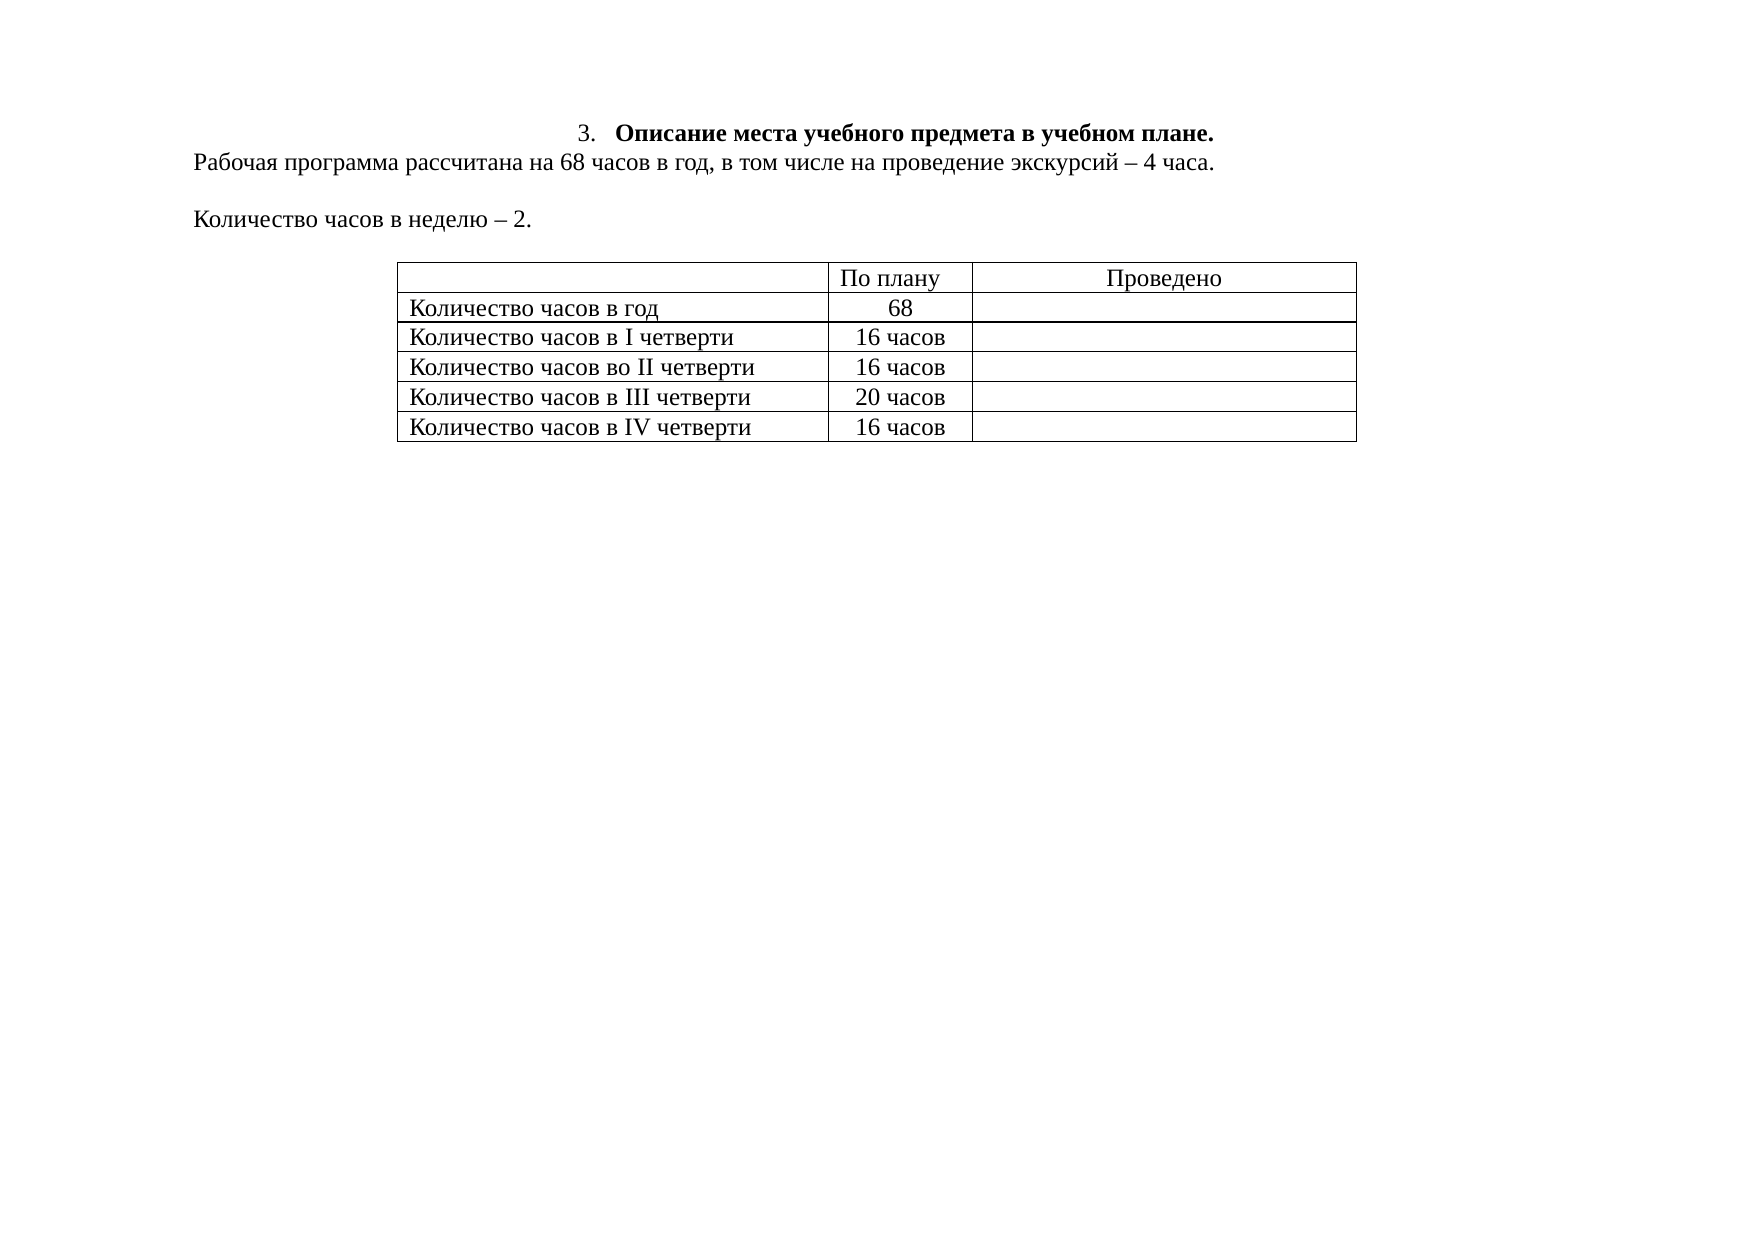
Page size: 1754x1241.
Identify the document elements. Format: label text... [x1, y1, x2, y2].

table_cell [973, 382, 1356, 411]
table_cell Количество часов в I четверти [398, 323, 828, 351]
table_cell [973, 293, 1356, 321]
table_header По плану [829, 263, 972, 292]
table_cell Количество часов в IV четверти [398, 412, 828, 441]
table_cell Количество часов в год [398, 293, 828, 321]
text Рабочая программа рассчитана на 68 часов в год, в том числе на проведение экскурсий – 4 часа. [193, 147, 1636, 176]
list Описание места учебного предмета в учебном плане. [156, 118, 1636, 147]
table_cell 16 часов [829, 412, 972, 441]
list Количество часов в неделю – 2. [193, 204, 1636, 233]
table_cell [973, 412, 1356, 441]
table_cell 16 часов [829, 323, 972, 351]
table_cell Количество часов в III четверти [398, 382, 828, 411]
table_cell 20 часов [829, 382, 972, 411]
table_cell [973, 323, 1356, 351]
table_cell Количество часов во II четверти [398, 352, 828, 381]
table_cell 68 [829, 293, 972, 321]
table_header [398, 263, 828, 292]
table_cell [973, 352, 1356, 381]
table_cell 16 часов [829, 352, 972, 381]
table_header Проведено [973, 263, 1356, 292]
